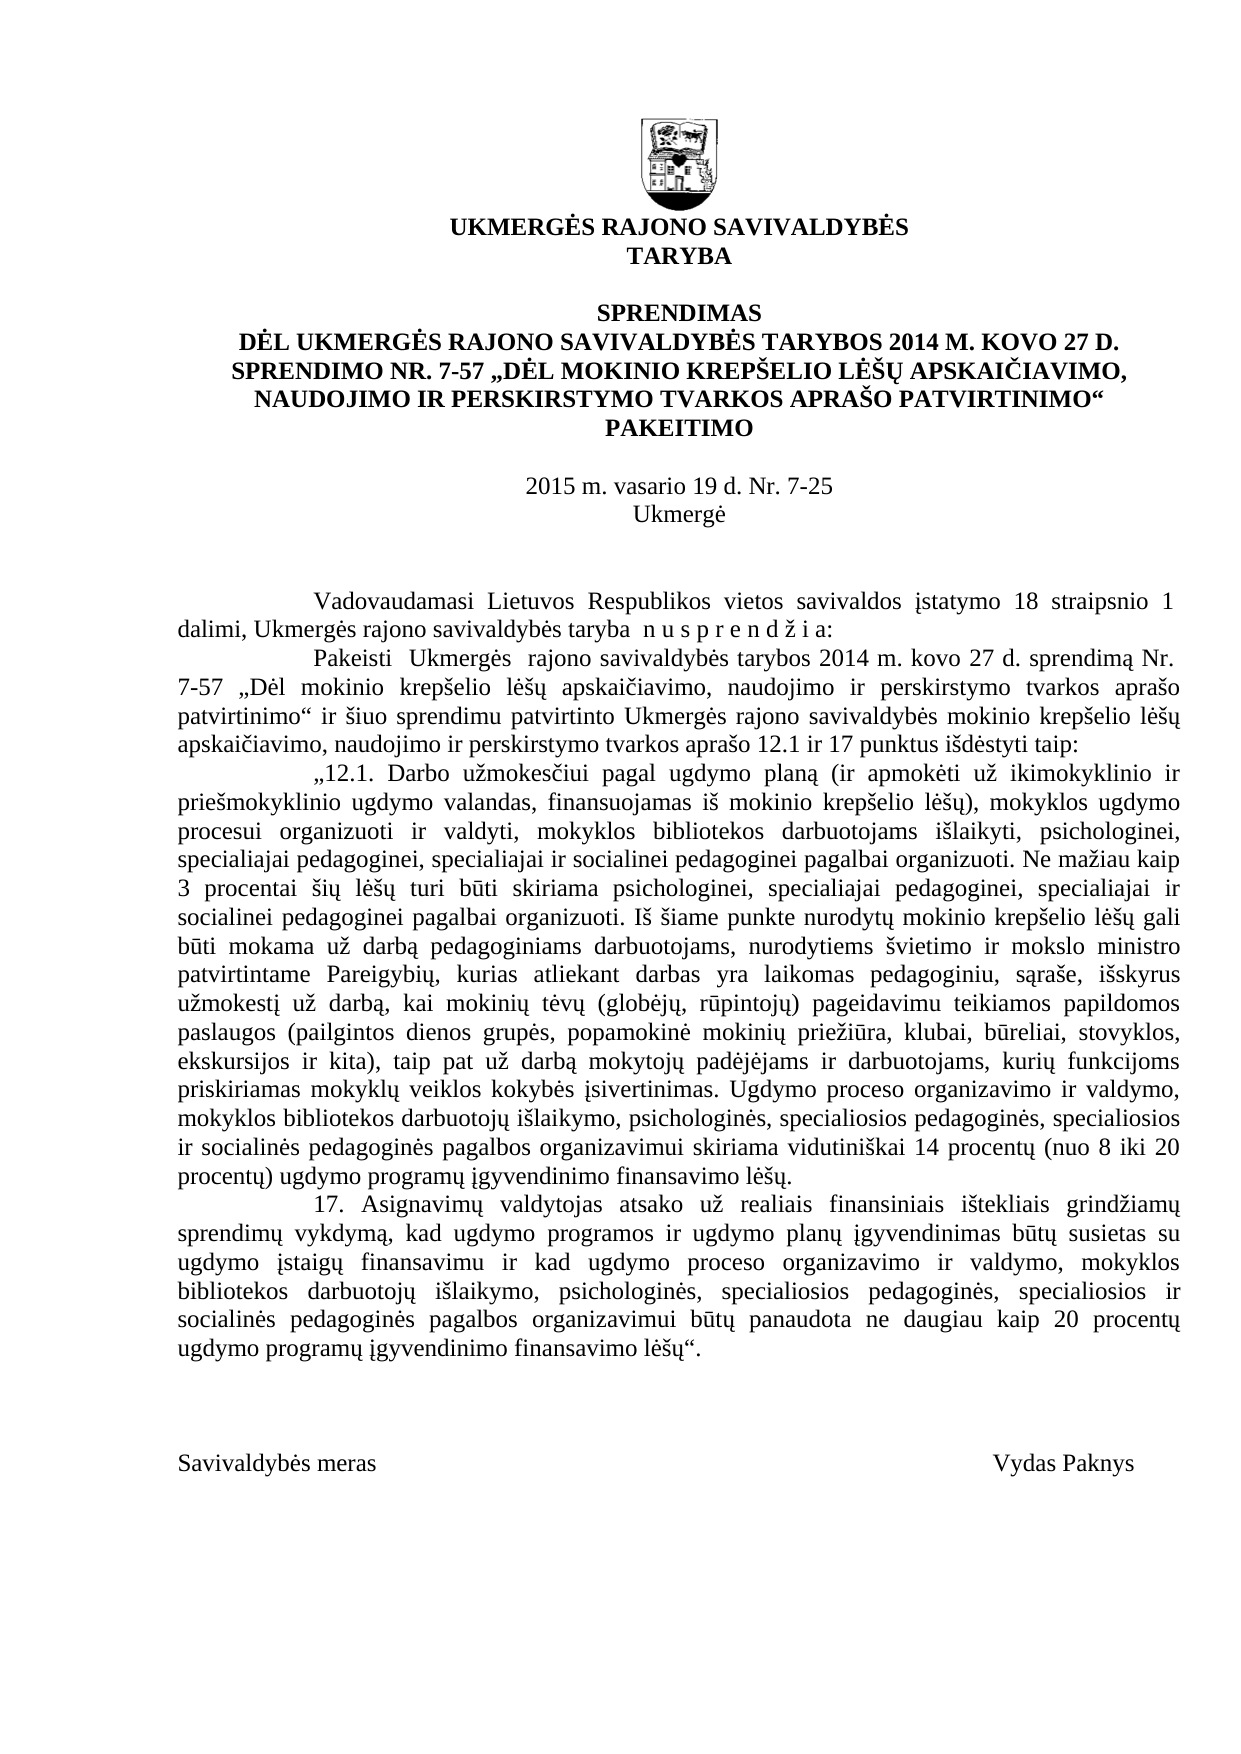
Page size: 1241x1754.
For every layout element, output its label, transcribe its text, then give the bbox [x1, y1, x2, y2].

text Pakeisti Ukmergės rajono savivaldybės tarybos 2014 m. kovo 27 d. sprendimą Nr. 7-57 „Dėl mokinio krepšelio lėšų apskaičiavimo, naudojimo ir perskirstymo tvarkos aprašo patvirtinimo“ ir šiuo sprendimu patvirtinto Ukmergės rajono savivaldybės mokinio krepšelio lėšų apskaičiavimo, naudojimo ir perskirstymo tvarkos aprašo 12.1 ir 17 punktus išdėstyti taip: [177, 643, 1181, 758]
text TARYBA [177, 241, 1181, 269]
text DĖL UKMERGĖS RAJONO SAVIVALDYBĖS TARYBOS 2014 M. KOVO 27 D. SPRENDIMO NR. 7-57 „DĖL MOKINIO KREPŠELIO LĖŠŲ APSKAIČIAVIMO, NAUDOJIMO IR PERSKIRSTYMO TVARKOS APRAŠO PATVIRTINIMO“ PAKEITIMO [177, 327, 1181, 442]
text 2015 m. vasario 19 d. Nr. 7-25 [177, 471, 1181, 499]
text SPRENDIMAS [177, 298, 1181, 327]
text Ukmergė [177, 499, 1181, 528]
text 17. Asignavimų valdytojas atsako už realiais finansiniais ištekliais grindžiamų sprendimų vykdymą, kad ugdymo programos ir ugdymo planų įgyvendinimas būtų susietas su ugdymo įstaigų finansavimu ir kad ugdymo proceso organizavimo ir valdymo, mokyklos bibliotekos darbuotojų išlaikymo, psichologinės, specialiosios pedagoginės, specialiosios ir socialinės pedagoginės pagalbos organizavimui būtų panaudota ne daugiau kaip 20 procentų ugdymo programų įgyvendinimo finansavimo lėšų“. [177, 1189, 1181, 1362]
text Vadovaudamasi Lietuvos Respublikos vietos savivaldos įstatymo 18 straipsnio 1 dalimi, Ukmergės rajono savivaldybės taryba n u s p r e n d ž i a: [177, 586, 1181, 643]
text „12.1. Darbo užmokesčiui pagal ugdymo planą (ir apmokėti už ikimokyklinio ir priešmokyklinio ugdymo valandas, finansuojamas iš mokinio krepšelio lėšų), mokyklos ugdymo procesui organizuoti ir valdyti, mokyklos bibliotekos darbuotojams išlaikyti, psichologinei, specialiajai pedagoginei, specialiajai ir socialinei pedagoginei pagalbai organizuoti. Ne mažiau kaip 3 procentai šių lėšų turi būti skiriama psichologinei, specialiajai pedagoginei, specialiajai ir socialinei pedagoginei pagalbai organizuoti. Iš šiame punkte nurodytų mokinio krepšelio lėšų gali būti mokama už darbą pedagoginiams darbuotojams, nurodytiems švietimo ir mokslo ministro patvirtintame Pareigybių, kurias atliekant darbas yra laikomas pedagoginiu, sąraše, išskyrus užmokestį už darbą, kai mokinių tėvų (globėjų, rūpintojų) pageidavimu teikiamos papildomos paslaugos (pailgintos dienos grupės, popamokinė mokinių priežiūra, klubai, būreliai, stovyklos, ekskursijos ir kita), taip pat už darbą mokytojų padėjėjams ir darbuotojams, kurių funkcijoms priskiriamas mokyklų veiklos kokybės įsivertinimas. Ugdymo proceso organizavimo ir valdymo, mokyklos bibliotekos darbuotojų išlaikymo, psichologinės, specialiosios pedagoginės, specialiosios ir socialinės pedagoginės pagalbos organizavimui skiriama vidutiniškai 14 procentų (nuo 8 iki 20 procentų) ugdymo programų įgyvendinimo finansavimo lėšų. [177, 758, 1181, 1189]
text Savivaldybės meras Vydas Paknys [177, 1448, 1181, 1477]
text UKMERGĖS RAJONO SAVIVALDYBĖS [177, 212, 1181, 241]
